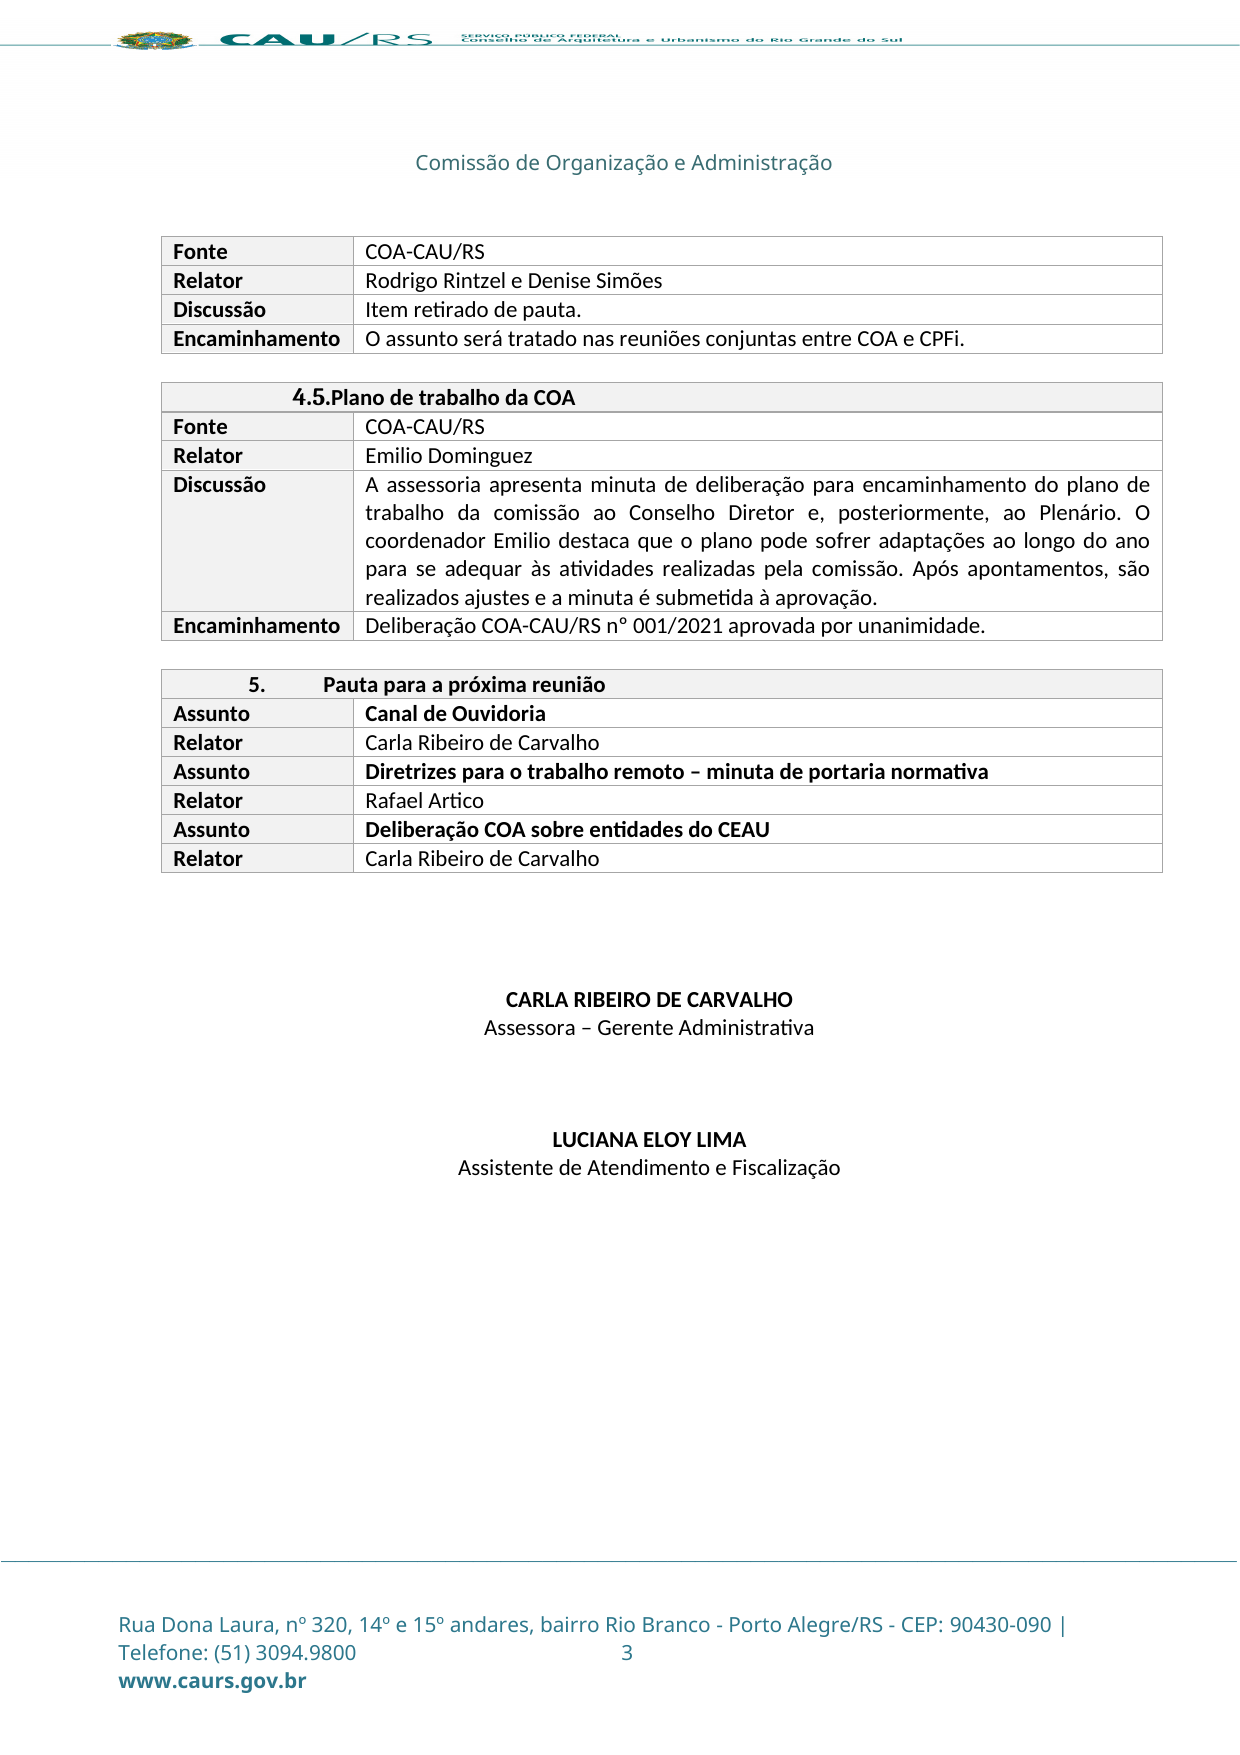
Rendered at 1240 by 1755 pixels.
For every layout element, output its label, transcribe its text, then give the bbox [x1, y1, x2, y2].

table_cell Plano de trabalho da COA [162, 383, 1162, 411]
table_cell Deliberação COA-CAU/RS nº 001/2021 aprovada por unanimidade. [354, 612, 1162, 640]
table_cell Relator [162, 441, 353, 469]
table_cell [162, 354, 1163, 382]
table_cell Rafael Artico [354, 786, 1162, 814]
table_cell Assunto [162, 815, 353, 843]
table_cell Deliberação COA sobre entidades do CEAU [354, 815, 1162, 843]
table_cell Item retirado de pauta. [354, 295, 1162, 323]
table_cell Discussão [162, 295, 353, 323]
table_cell Assunto [162, 757, 353, 785]
text CARLA RIBEIRO DE CARVALHO [177, 985, 1121, 1013]
table_cell Diretrizes para o trabalho remoto – minuta de portaria normativa [354, 757, 1162, 785]
table_cell Relator [162, 786, 353, 814]
table_cell Relator [162, 266, 353, 294]
table_cell Relator [162, 844, 353, 872]
table_cell Rodrigo Rintzel e Denise Simões [354, 266, 1162, 294]
table_cell A assessoria apresenta minuta de deliberação para encaminhamento do plano de trabalho da comissão ao Conselho Diretor e, posteriormente, ao Plenário. O coordenador Emilio destaca que o plano pode sofrer adaptações ao longo do ano para se adequar às atividades realizadas pela comissão. Após apontamentos, são realizados ajustes e a minuta é submetida à aprovação. [354, 471, 1162, 611]
table_cell Fonte [162, 413, 353, 440]
text Assistente de Atendimento e Fiscalização [177, 1153, 1121, 1181]
table_cell Relator [162, 728, 353, 756]
table_cell Encaminhamento [162, 325, 353, 352]
table_cell Encaminhamento [162, 612, 353, 640]
table_cell O assunto será tratado nas reuniões conjuntas entre COA e CPFi. [354, 325, 1162, 352]
table_cell Pauta para a próxima reunião [162, 670, 1162, 698]
table_cell Carla Ribeiro de Carvalho [354, 844, 1162, 872]
table_cell Assunto [162, 699, 353, 727]
table_cell Emilio Dominguez [354, 441, 1162, 469]
table_cell COA-CAU/RS [354, 413, 1162, 440]
table_cell Discussão [162, 471, 353, 611]
table_cell Carla Ribeiro de Carvalho [354, 728, 1162, 756]
table_cell Canal de Ouvidoria [354, 699, 1162, 727]
table_cell Fonte [162, 237, 353, 265]
text Assessora – Gerente Administrativa [177, 1013, 1121, 1041]
text LUCIANA ELOY LIMA [177, 1125, 1121, 1153]
table_cell COA-CAU/RS [354, 237, 1162, 265]
table_cell [162, 641, 1163, 669]
